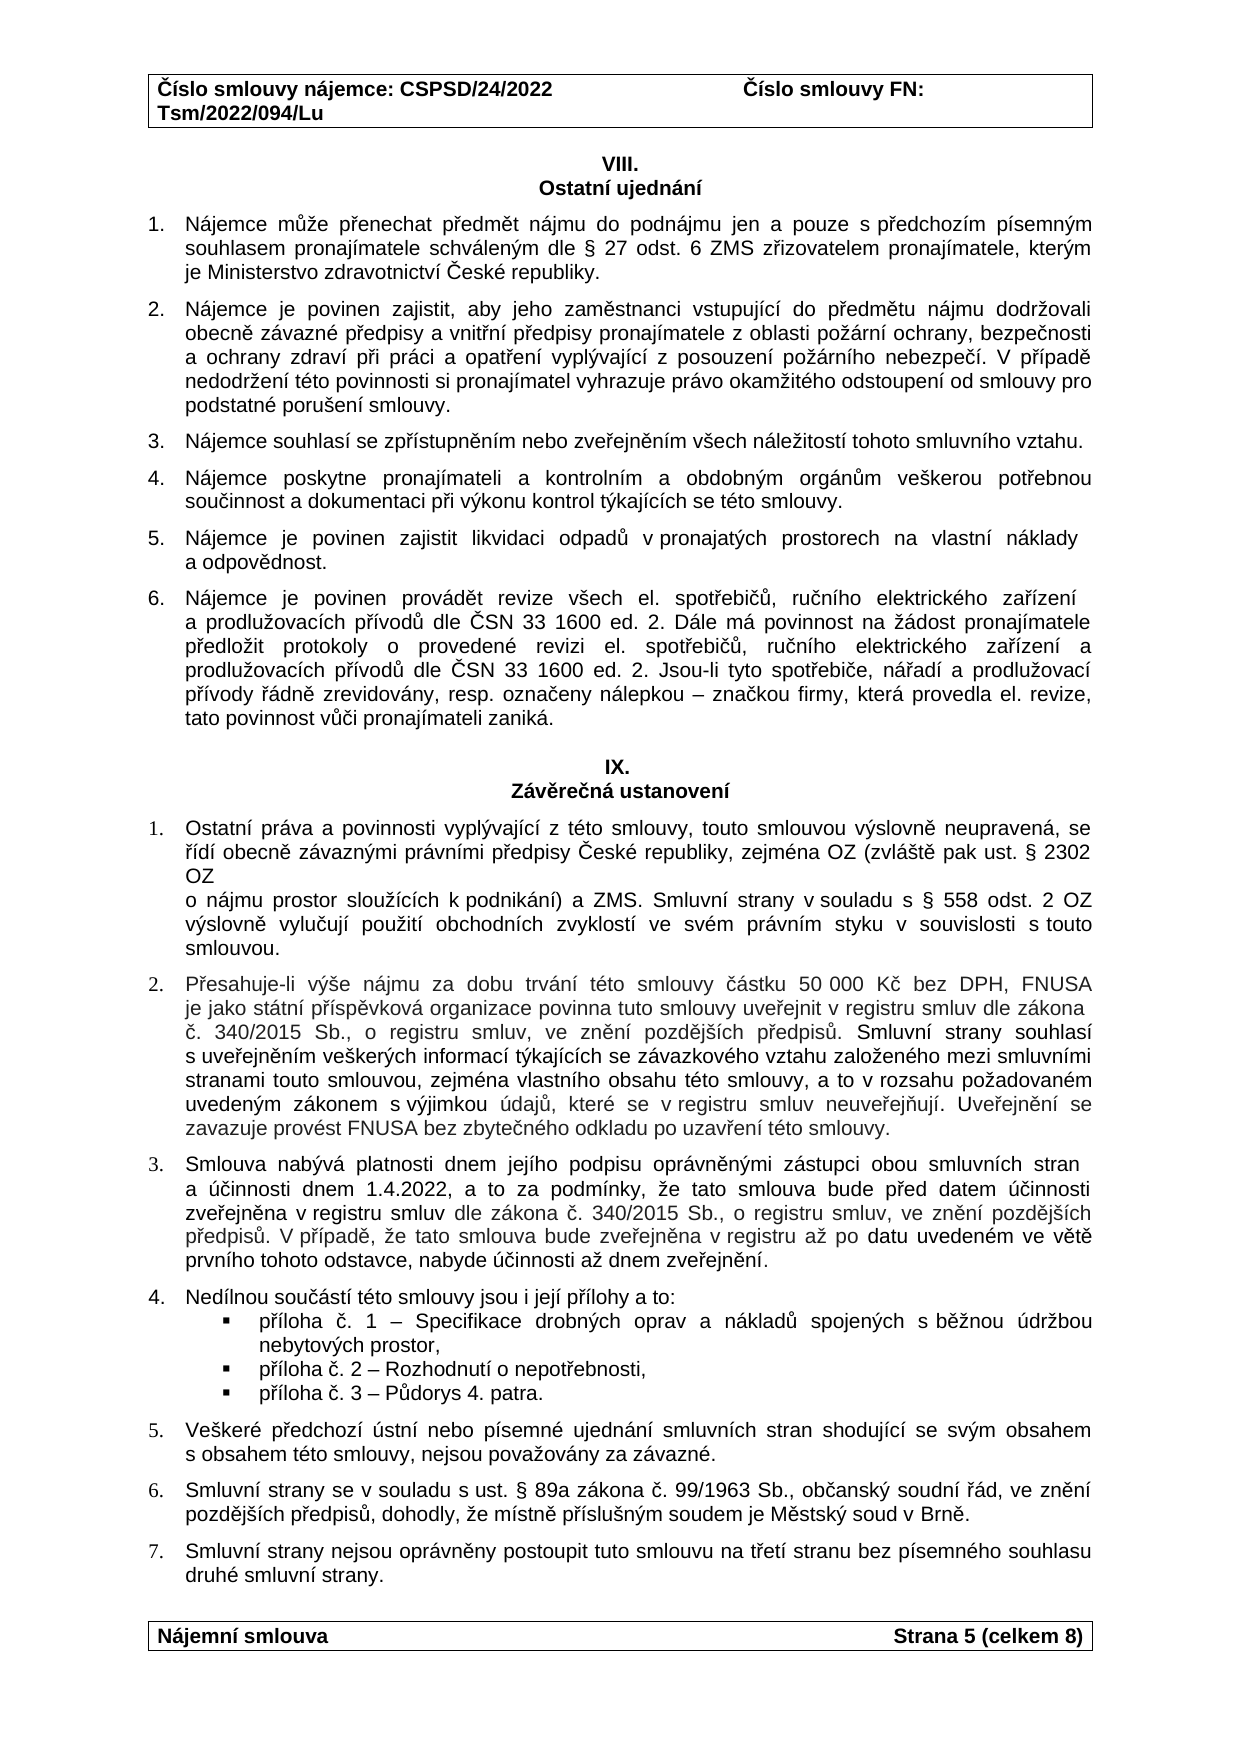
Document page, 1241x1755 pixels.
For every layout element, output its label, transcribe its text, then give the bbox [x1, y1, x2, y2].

list příloha č. 1 – Specifikace drobných oprav a nákladů spojených s běžnou údržbou nebytových prostor, [221, 1309, 1093, 1357]
list Smluvní strany se v souladu s ust. § 89a zákona č. 99/1963 Sb., občanský soudní řád, ve znění pozdějších předpisů, dohodly, že místně příslušným soudem je Městský soud v Brně. [148, 1478, 1093, 1526]
list Nájemce je povinen zajistit, aby jeho zaměstnanci vstupující do předmětu nájmu dodržovali obecně závazné předpisy a vnitřní předpisy pronajímatele z oblasti požární ochrany, bezpečnosti a ochrany zdraví při práci a opatření vyplývající z posouzení požárního nebezpečí. V případě nedodržení této povinnosti si pronajímatel vyhrazuje právo okamžitého odstoupení od smlouvy pro podstatné porušení smlouvy. [148, 297, 1093, 416]
text Závěrečná ustanovení [148, 779, 1093, 803]
list Veškeré předchozí ústní nebo písemné ujednání smluvních stran shodující se svým obsahem s obsahem této smlouvy, nejsou považovány za závazné. [148, 1417, 1093, 1466]
list příloha č. 3 – Půdorys 4. patra. [221, 1381, 1093, 1405]
list Nájemce poskytne pronajímateli a kontrolním a obdobným orgánům veškerou potřebnou součinnost a dokumentaci při výkonu kontrol týkajících se této smlouvy. [148, 465, 1093, 513]
list Nedílnou součástí této smlouvy jsou i její přílohy a to: [148, 1285, 1093, 1309]
list Smlouva nabývá platnosti dnem jejího podpisu oprávněnými zástupci obou smluvních stran a účinnosti dnem 1.4.2022, a to za podmínky, že tato smlouva bude před datem účinnosti zveřejněna v registru smluv dle zákona č. 340/2015 Sb., o registru smluv, ve znění pozdějších předpisů. V případě, že tato smlouva bude zveřejněna v registru až po datu uvedeném ve větě prvního tohoto odstavce, nabyde účinnosti až dnem zveřejnění. [148, 1152, 1093, 1272]
list Přesahuje-li výše nájmu za dobu trvání této smlouvy částku 50 000 Kč bez DPH, FNUSA je jako státní příspěvková organizace povinna tuto smlouvy uveřejnit v registru smluv dle zákona č. 340/2015 Sb., o registru smluv, ve znění pozdějších předpisů. Smluvní strany souhlasí s uveřejněním veškerých informací týkajících se závazkového vztahu založeného mezi smluvními stranami touto smlouvou, zejména vlastního obsahu této smlouvy, a to v rozsahu požadovaném uvedeným zákonem s výjimkou údajů, které se v registru smluv neuveřejňují. Uveřejnění se zavazuje provést FNUSA bez zbytečného odkladu po uzavření této smlouvy. [148, 972, 1093, 1140]
list Nájemce je povinen zajistit likvidaci odpadů v pronajatých prostorech na vlastní náklady a odpovědnost. [148, 526, 1093, 574]
list Nájemce může přenechat předmět nájmu do podnájmu jen a pouze s předchozím písemným souhlasem pronajímatele schváleným dle § 27 odst. 6 ZMS zřizovatelem pronajímatele, kterým je Ministerstvo zdravotnictví České republiky. [148, 212, 1093, 284]
subtitle Ostatní ujednání [148, 176, 1093, 200]
text IX. [148, 755, 1093, 779]
list Nájemce je povinen provádět revize všech el. spotřebičů, ručního elektrického zařízení a prodlužovacích přívodů dle ČSN 33 1600 ed. 2. Dále má povinnost na žádost pronajímatele předložit protokoly o provedené revizi el. spotřebičů, ručního elektrického zařízení a prodlužovacích přívodů dle ČSN 33 1600 ed. 2. Jsou-li tyto spotřebiče, nářadí a prodlužovací přívody řádně zrevidovány, resp. označeny nálepkou – značkou firmy, která provedla el. revize, tato povinnost vůči pronajímateli zaniká. [148, 586, 1093, 730]
list Smluvní strany nejsou oprávněny postoupit tuto smlouvu na třetí stranu bez písemného souhlasu druhé smluvní strany. [148, 1539, 1093, 1587]
text VIII. [148, 152, 1093, 176]
list příloha č. 2 – Rozhodnutí o nepotřebnosti, [221, 1357, 1093, 1381]
list Ostatní práva a povinnosti vyplývající z této smlouvy, touto smlouvou výslovně neupravená, se řídí obecně závaznými právními předpisy České republiky, zejména OZ (zvláště pak ust. § 2302 OZ o nájmu prostor sloužících k podnikání) a ZMS. Smluvní strany v souladu s § 558 odst. 2 OZ výslovně vylučují použití obchodních zvyklostí ve svém právním styku v souvislosti s touto smlouvou. [148, 815, 1093, 959]
list Nájemce souhlasí se zpřístupněním nebo zveřejněním všech náležitostí tohoto smluvního vztahu. [148, 429, 1093, 453]
